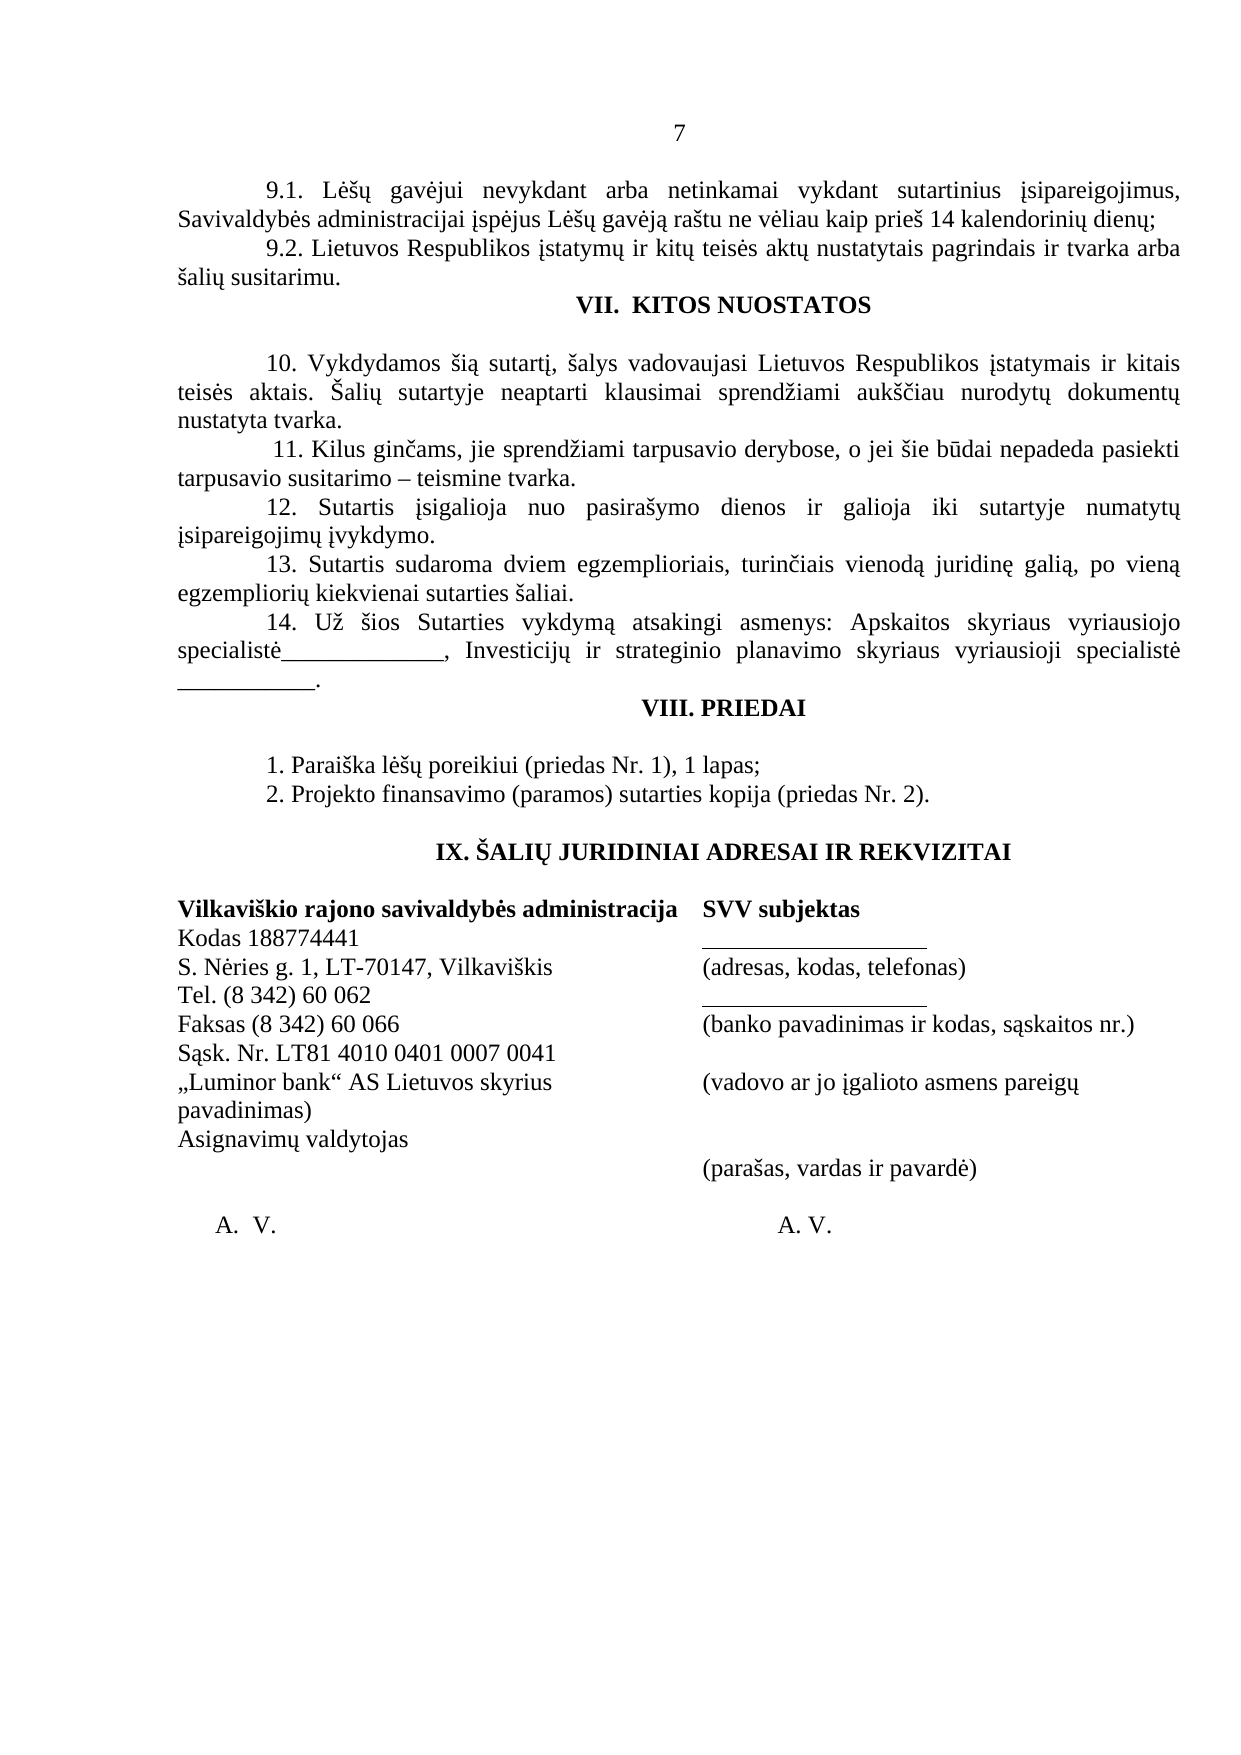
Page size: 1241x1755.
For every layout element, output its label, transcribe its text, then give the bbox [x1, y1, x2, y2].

text 11. Kilus ginčams, jie sprendžiami tarpusavio derybose, o jei šie būdai nepadeda pasiekti tarpusavio susitarimo – teismine tvarka. [177, 434, 1181, 492]
text 9.1. Lėšų gavėjui nevykdant arba netinkamai vykdant sutartinius įsipareigojimus, Savivaldybės administracijai įspėjus Lėšų gavėją raštu ne vėliau kaip prieš 14 kalendorinių dienų; [177, 176, 1181, 233]
text VII. KITOS NUOSTATOS [177, 291, 1181, 319]
text Asignavimų valdytojas [177, 1124, 1181, 1153]
text 9.2. Lietuvos Respublikos įstatymų ir kitų teisės aktų nustatytais pagrindais ir tvarka arba šalių susitarimu. [177, 233, 1181, 291]
text 13. Sutartis sudaroma dviem egzemplioriais, turinčiais vienodą juridinę galią, po vieną egzempliorių kiekvienai sutarties šaliai. [177, 549, 1181, 607]
text „Luminor bank“ AS Lietuvos skyrius (vadovo ar jo įgalioto asmens pareigų pavadinimas) [177, 1067, 1181, 1124]
text 14. Už šios Sutarties vykdymą atsakingi asmenys: Apskaitos skyriaus vyriausiojo specialistė_____________, Investicijų ir strateginio planavimo skyriaus vyriausioji specialistė ___________. [177, 607, 1181, 693]
text IX. ŠALIŲ JURIDINIAI ADRESAI IR REKVIZITAI [177, 837, 1181, 866]
text Sąsk. Nr. LT81 4010 0401 0007 0041 [177, 1038, 1181, 1067]
text Faksas (8 342) 60 066 (banko pavadinimas ir kodas, sąskaitos nr.) [177, 1009, 1181, 1038]
text Vilkaviškio rajono savivaldybės administracija SVV subjektas [177, 894, 1181, 923]
text S. Nėries g. 1, LT-70147, Vilkaviškis (adresas, kodas, telefonas) [177, 952, 1181, 981]
text Kodas 188774441 [177, 923, 1181, 952]
text 10. Vykdydamos šią sutartį, šalys vadovaujasi Lietuvos Respublikos įstatymais ir kitais teisės aktais. Šalių sutartyje neaptarti klausimai sprendžiami aukščiau nurodytų dokumentų nustatyta tvarka. [177, 348, 1181, 434]
text A. V. A. V. [215, 1211, 1181, 1239]
text (parašas, vardas ir pavardė) [177, 1153, 1181, 1182]
text VIII. PRIEDAI [177, 693, 1181, 722]
text Tel. (8 342) 60 062 [177, 981, 1181, 1009]
text 12. Sutartis įsigalioja nuo pasirašymo dienos ir galioja iki sutartyje numatytų įsipareigojimų įvykdymo. [177, 492, 1181, 549]
text 1. Paraiška lėšų poreikiui (priedas Nr. 1), 1 lapas; [177, 751, 1181, 779]
text 2. Projekto finansavimo (paramos) sutarties kopija (priedas Nr. 2). [177, 779, 1181, 808]
